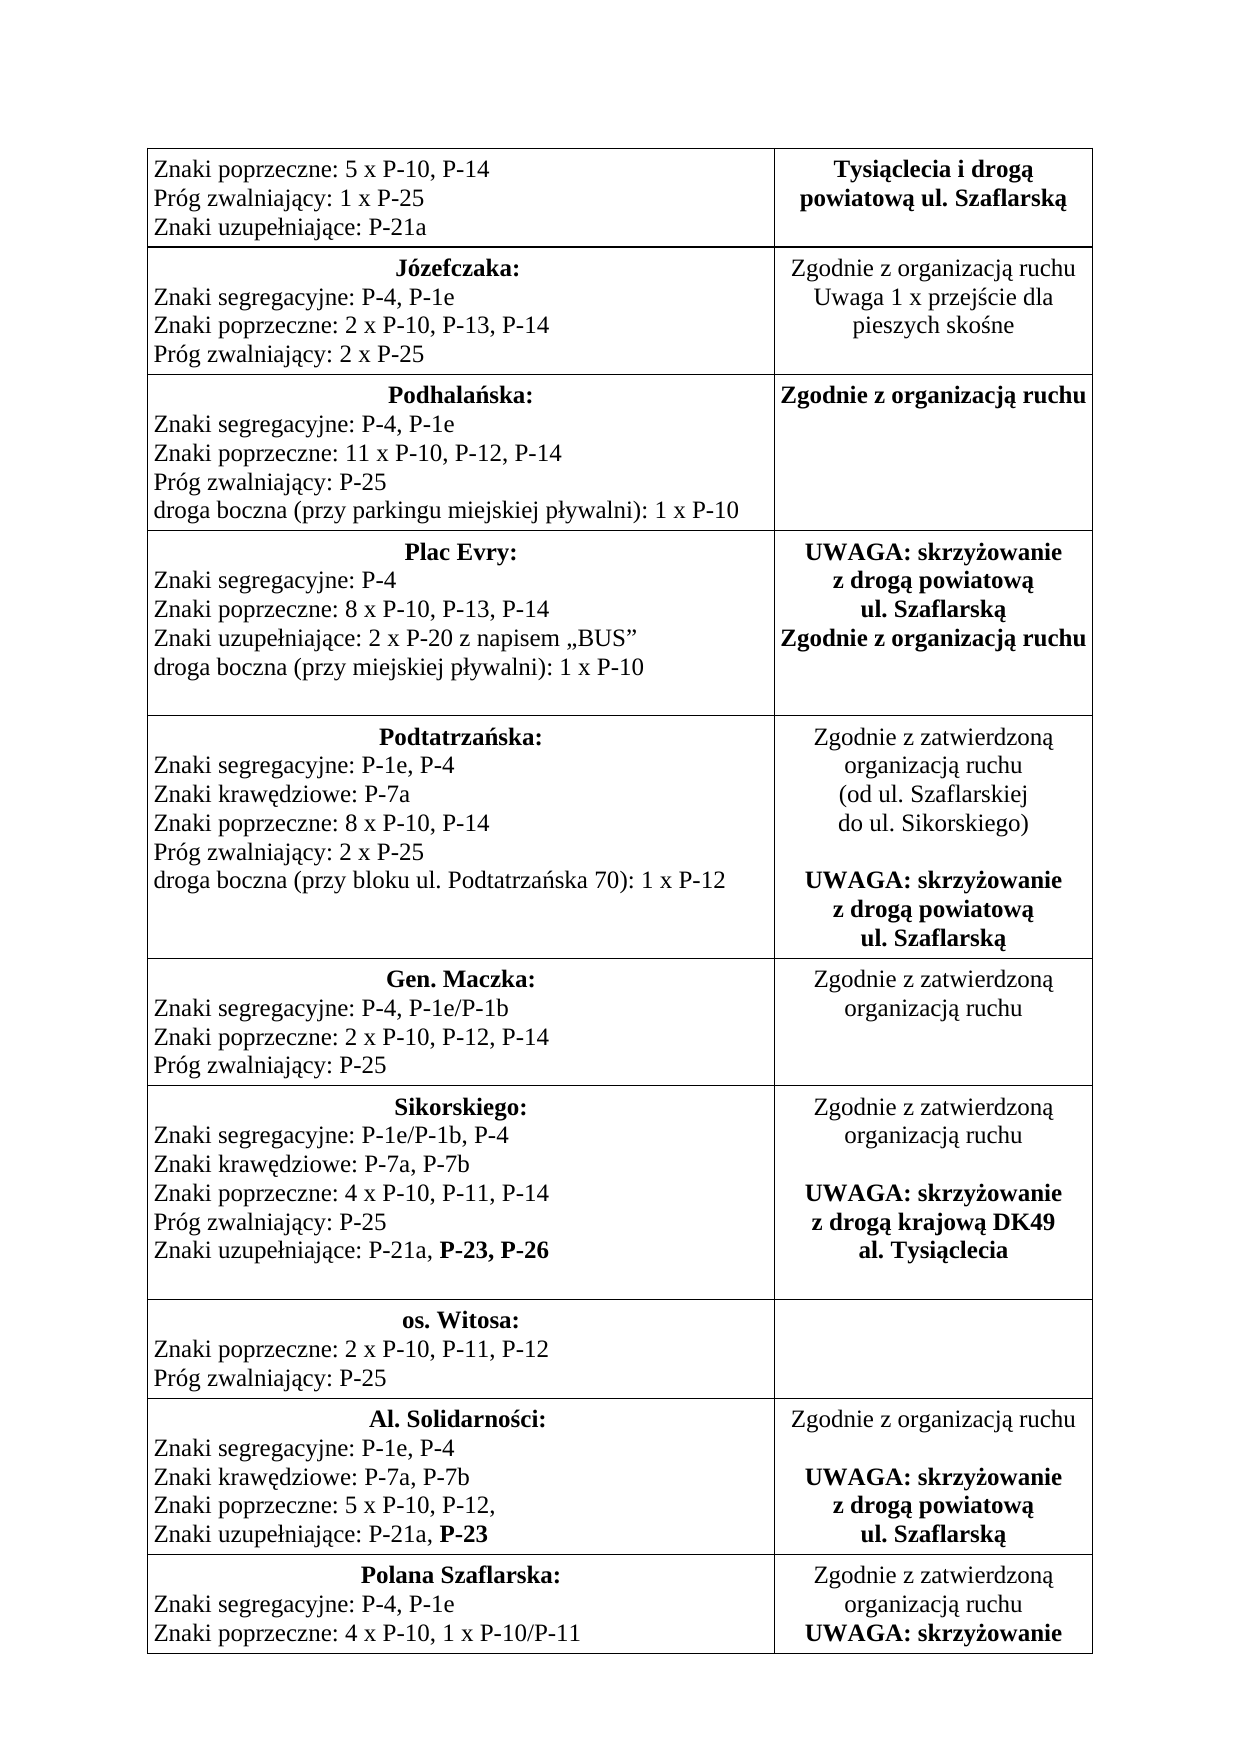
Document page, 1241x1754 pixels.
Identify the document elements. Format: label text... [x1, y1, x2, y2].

table_cell [775, 1300, 1092, 1398]
table_cell Zgodnie z zatwierdzoną organizacją ruchu (od ul. Szaflarskiej do ul. Sikorskiego) UWAGA: skrzyżowanie z drogą powiatową ul. Szaflarską [775, 716, 1092, 958]
table_cell Józefczaka: Znaki segregacyjne: P-4, P-1e Znaki poprzeczne: 2 x P-10, P-13, P-14 Próg zwalniający: 2 x P-25 [148, 248, 774, 374]
table_cell Gen. Maczka: Znaki segregacyjne: P-4, P-1e/P-1b Znaki poprzeczne: 2 x P-10, P-12, P-14 Próg zwalniający: P-25 [148, 959, 774, 1085]
table_cell Zgodnie z zatwierdzoną organizacją ruchu UWAGA: skrzyżowanie z drogą krajową DK49 al. Tysiąclecia [775, 1086, 1092, 1299]
table_cell Al. Solidarności: Znaki segregacyjne: P-1e, P-4 Znaki krawędziowe: P-7a, P-7b Znaki poprzeczne: 5 x P-10, P-12, Znaki uzupełniające: P-21a, P-23 [148, 1399, 774, 1554]
table_cell Podtatrzańska: Znaki segregacyjne: P-1e, P-4 Znaki krawędziowe: P-7a Znaki poprzeczne: 8 x P-10, P-14 Próg zwalniający: 2 x P-25 droga boczna (przy bloku ul. Podtatrzańska 70): 1 x P-12 [148, 716, 774, 958]
table_cell Polana Szaflarska: Znaki segregacyjne: P-4, P-1e Znaki poprzeczne: 4 x P-10, 1 x P-10/P-11 [148, 1555, 774, 1653]
table_cell Tysiąclecia i drogą powiatową ul. Szaflarską [775, 149, 1092, 246]
table_cell Podhalańska: Znaki segregacyjne: P-4, P-1e Znaki poprzeczne: 11 x P-10, P-12, P-14 Próg zwalniający: P-25 droga boczna (przy parkingu miejskiej pływalni): 1 x P-10 [148, 375, 774, 530]
table_cell os. Witosa: Znaki poprzeczne: 2 x P-10, P-11, P-12 Próg zwalniający: P-25 [148, 1300, 774, 1398]
table_cell Zgodnie z zatwierdzoną organizacją ruchu UWAGA: skrzyżowanie [775, 1555, 1092, 1653]
table_cell Sikorskiego: Znaki segregacyjne: P-1e/P-1b, P-4 Znaki krawędziowe: P-7a, P-7b Znaki poprzeczne: 4 x P-10, P-11, P-14 Próg zwalniający: P-25 Znaki uzupełniające: P-21a, P-23, P-26 [148, 1086, 774, 1299]
table_cell Znaki poprzeczne: 5 x P-10, P-14 Próg zwalniający: 1 x P-25 Znaki uzupełniające: P-21a [148, 149, 774, 246]
table_cell Zgodnie z organizacją ruchu [775, 375, 1092, 530]
table_cell Zgodnie z organizacją ruchu UWAGA: skrzyżowanie z drogą powiatową ul. Szaflarską [775, 1399, 1092, 1554]
table_cell Zgodnie z zatwierdzoną organizacją ruchu [775, 959, 1092, 1085]
table_cell UWAGA: skrzyżowanie z drogą powiatową ul. Szaflarską Zgodnie z organizacją ruchu [775, 531, 1092, 715]
table_cell Zgodnie z organizacją ruchu Uwaga 1 x przejście dla pieszych skośne [775, 248, 1092, 374]
table_cell Plac Evry: Znaki segregacyjne: P-4 Znaki poprzeczne: 8 x P-10, P-13, P-14 Znaki uzupełniające: 2 x P-20 z napisem „BUS” droga boczna (przy miejskiej pływalni): 1 x P-10 [148, 531, 774, 715]
